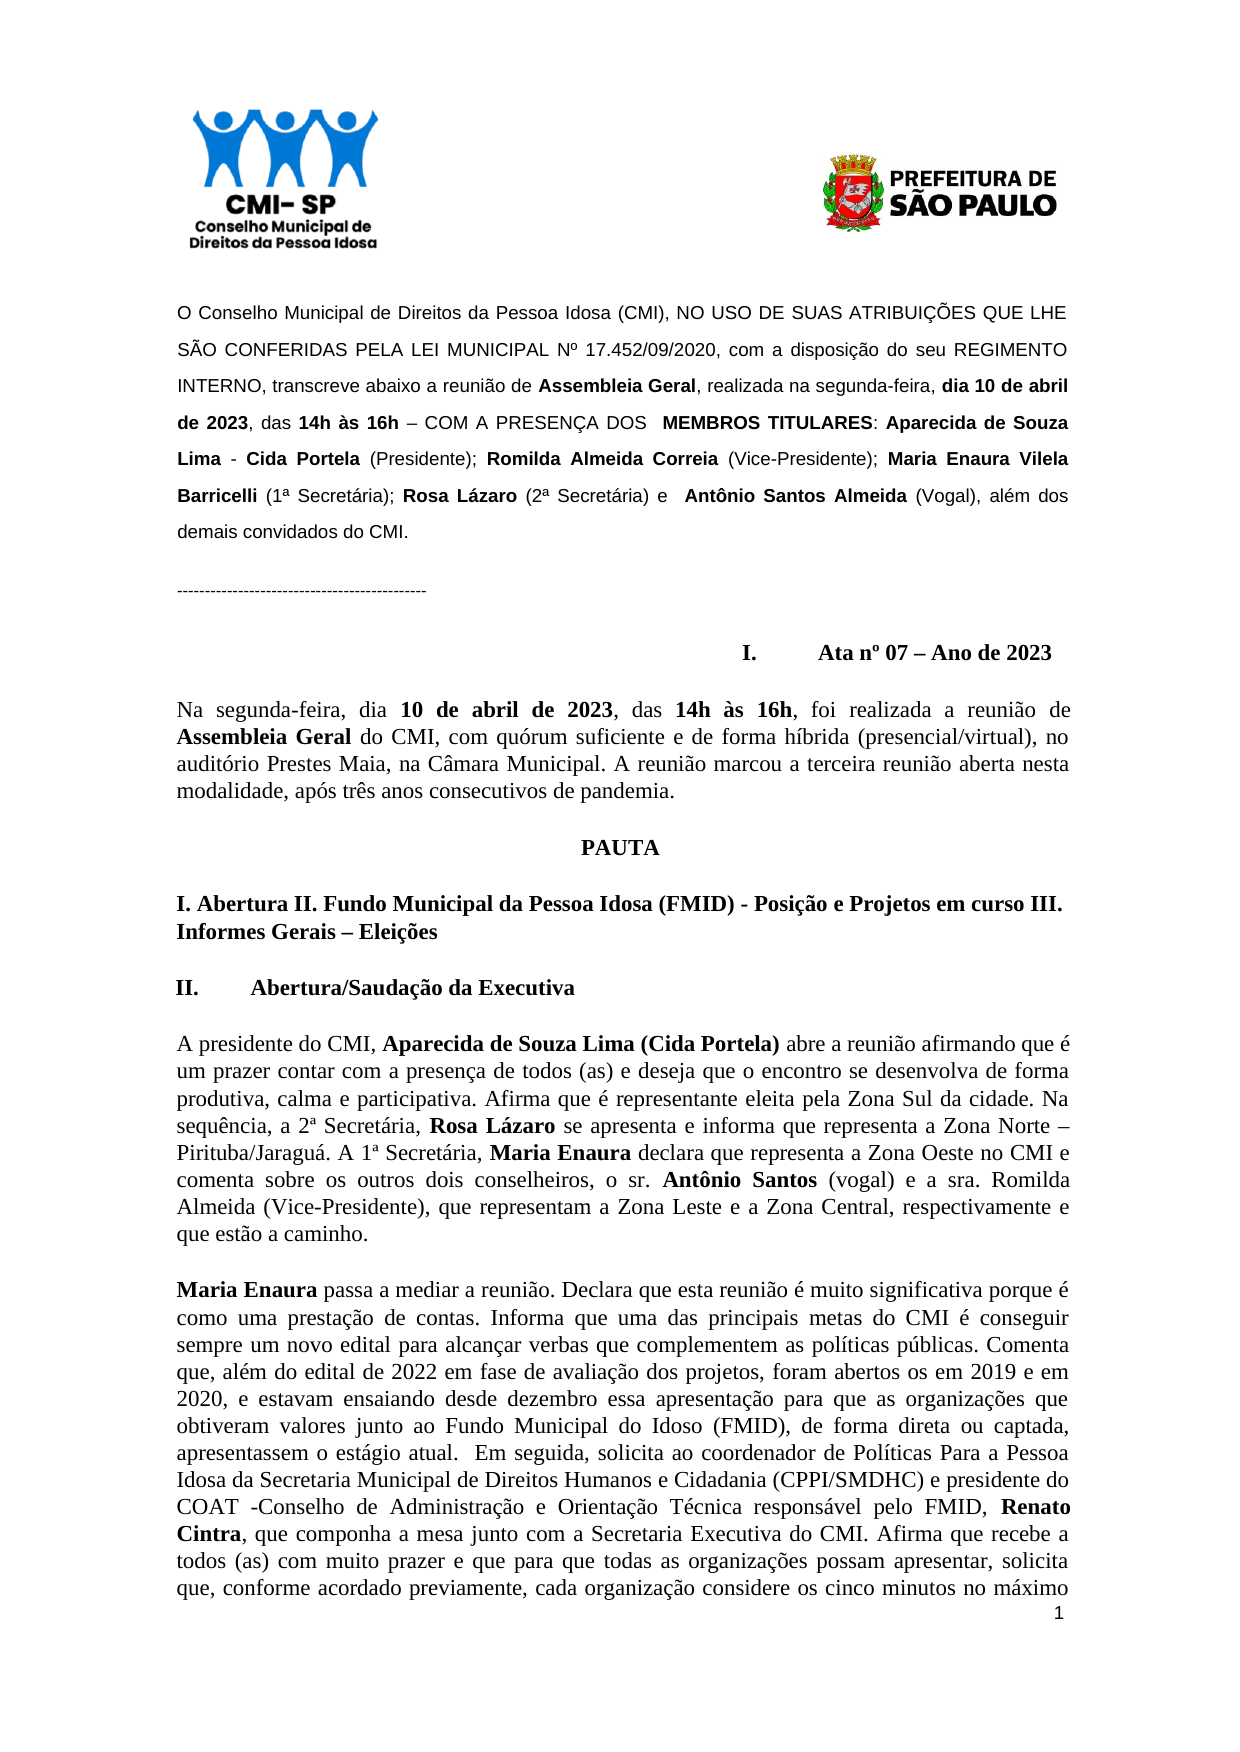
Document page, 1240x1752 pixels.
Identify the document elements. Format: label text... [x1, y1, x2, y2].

subtitle Ata nº 07 – Ano de 2023 [177, 639, 1063, 666]
text O Conselho Municipal de Direitos da Pessoa Idosa (CMI), NO USO DE SUAS ATRIBUIÇÕES QUE LHE SÃO CONFERIDAS PELA LEI MUNICIPAL Nº 17.452/09/2020, com a disposição do seu REGIMENTO INTERNO, transcreve abaixo a reunião de Assembleia Geral, realizada na segunda-feira, dia 10 de abril de 2023, das 14h às 16h – COM A PRESENÇA DOS MEMBROS TITULARES: Aparecida de Souza Lima - Cida Portela (Presidente); Romilda Almeida Correia (Vice-Presidente); Maria Enaura Vilela Barricelli (1ª Secretária); Rosa Lázaro (2ª Secretária) e Antônio Santos Almeida (Vogal), além dos demais convidados do CMI. [177, 302, 1068, 543]
text A presidente do CMI, Aparecida de Souza Lima (Cida Portela) abre a reunião afirmando que é um prazer contar com a presença de todos (as) e deseja que o encontro se desenvolva de forma produtiva, calma e participativa. Afirma que é representante eleita pela Zona Sul da cidade. Na sequência, a 2ª Secretária, Rosa Lázaro se apresenta e informa que representa a Zona Norte – Pirituba/Jaraguá. A 1ª Secretária, Maria Enaura declara que representa a Zona Oeste no CMI e comenta sobre os outros dois conselheiros, o sr. Antônio Santos (vogal) e a sra. Romilda Almeida (Vice-Presidente), que representam a Zona Leste e a Zona Central, respectivamente e que estão a caminho. [176, 1030, 1071, 1246]
text PAUTA [177, 833, 1069, 860]
text --------------------------------------------- [177, 580, 1139, 599]
subtitle Abertura/Saudação da Executiva [175, 974, 1139, 1001]
text Na segunda-feira, dia 10 de abril de 2023, das 14h às 16h, foi realizada a reunião de Assembleia Geral do CMI, com quórum suficiente e de forma híbrida (presencial/virtual), no auditório Prestes Maia, na Câmara Municipal. A reunião marcou a terceira reunião aberta nesta modalidade, após três anos consecutivos de pandemia. [176, 696, 1071, 803]
text I. Abertura II. Fundo Municipal da Pessoa Idosa (FMID) - Posição e Projetos em curso III. Informes Gerais – Eleições [176, 890, 1139, 944]
text Maria Enaura passa a mediar a reunião. Declara que esta reunião é muito significativa porque é como uma prestação de contas. Informa que uma das principais metas do CMI é conseguir sempre um novo edital para alcançar verbas que complementem as políticas públicas. Comenta que, além do edital de 2022 em fase de avaliação dos projetos, foram abertos os em 2019 e em 2020, e estavam ensaiando desde dezembro essa apresentação para que as organizações que obtiveram valores junto ao Fundo Municipal do Idoso (FMID), de forma direta ou captada, apresentassem o estágio atual. Em seguida, solicita ao coordenador de Políticas Para a Pessoa Idosa da Secretaria Municipal de Direitos Humanos e Cidadania (CPPI/SMDHC) e presidente do COAT -Conselho de Administração e Orientação Técnica responsável pelo FMID, Renato Cintra, que componha a mesa junto com a Secretaria Executiva do CMI. Afirma que recebe a todos (as) com muito prazer e que para que todas as organizações possam apresentar, solicita que, conforme acordado previamente, cada organização considere os cinco minutos no máximo [176, 1277, 1071, 1601]
